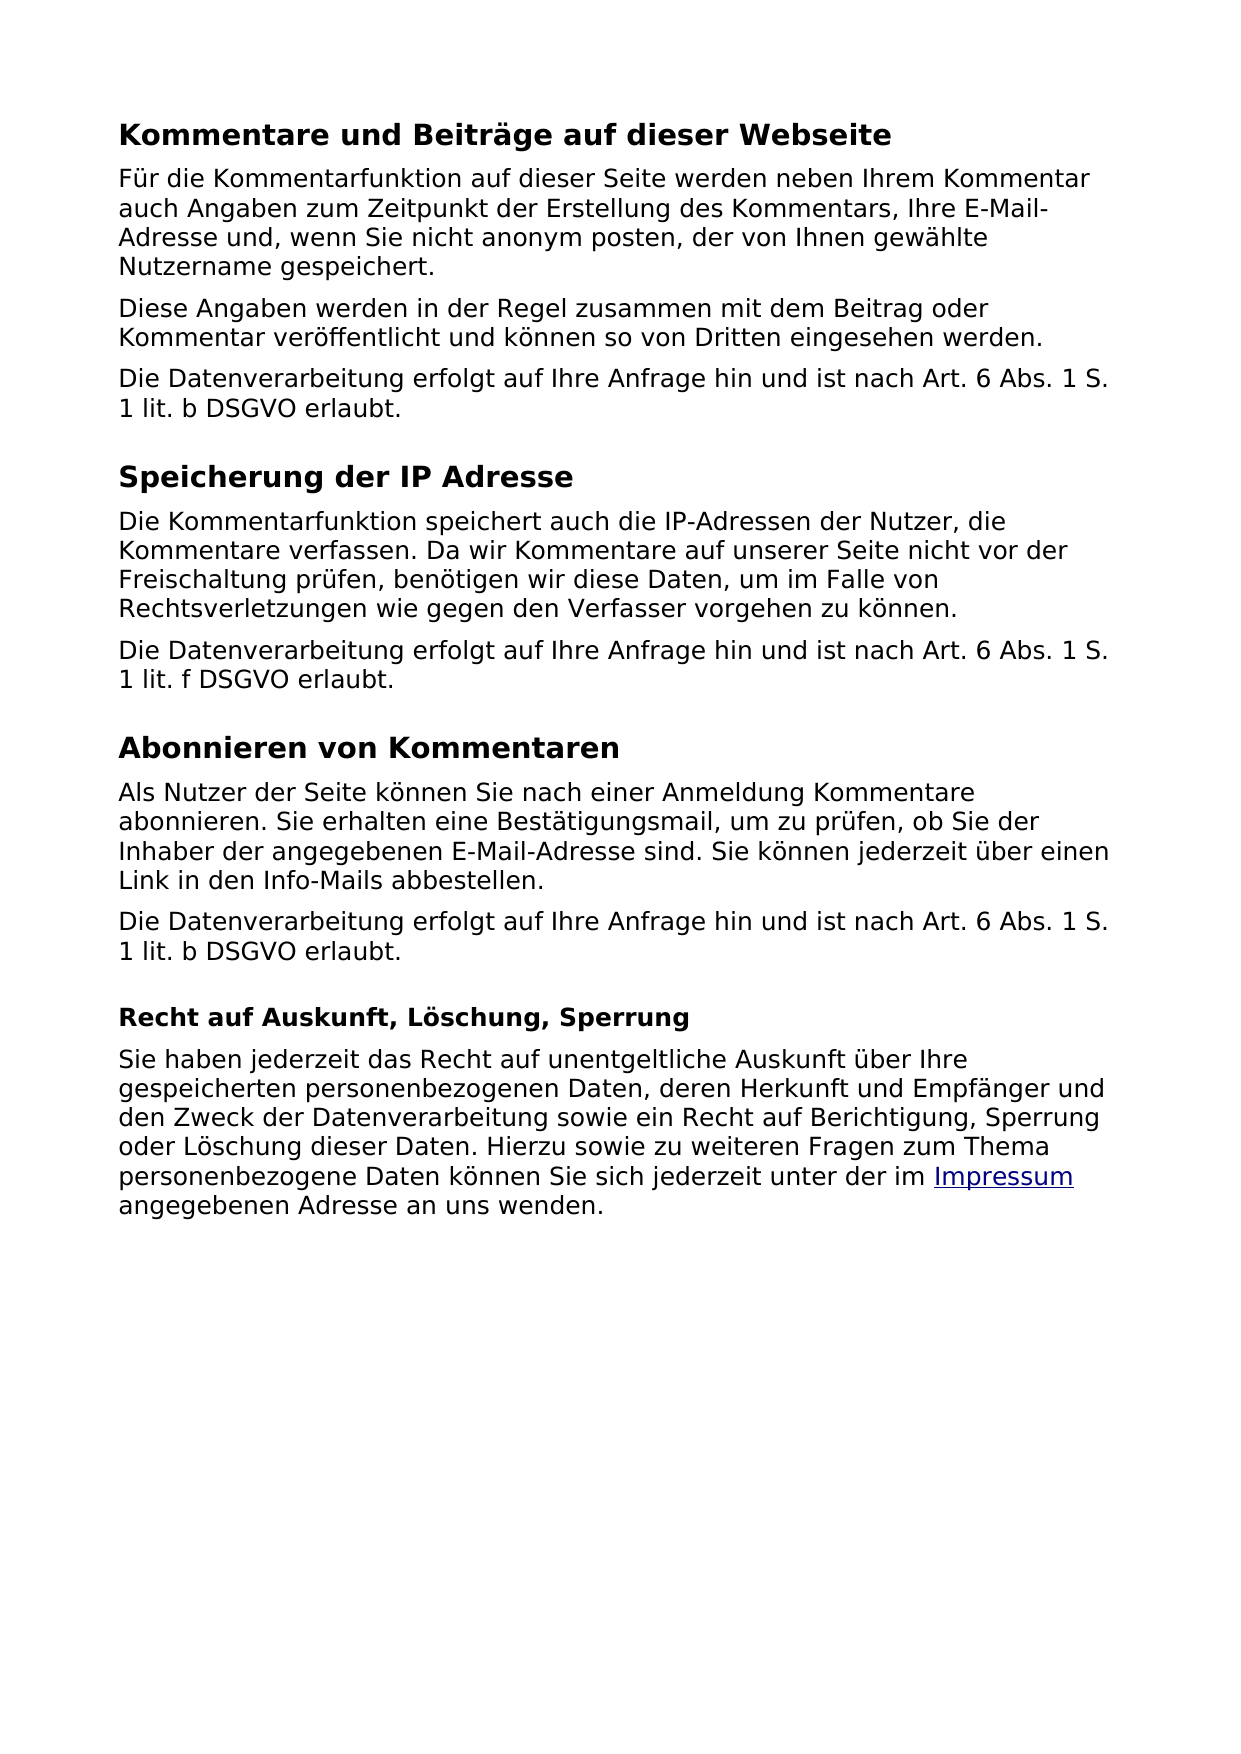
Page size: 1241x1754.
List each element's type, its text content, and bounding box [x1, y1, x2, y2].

text Als Nutzer der Seite können Sie nach einer Anmeldung Kommentare abonnieren. Sie erhalten eine Bestätigungsmail, um zu prüfen, ob Sie der Inhaber der angegebenen E-Mail-Adresse sind. Sie können jederzeit über einen Link in den Info-Mails abbestellen. [118, 778, 1122, 895]
text Diese Angaben werden in der Regel zusammen mit dem Beitrag oder Kommentar veröffentlicht und können so von Dritten eingesehen werden. [118, 294, 1122, 352]
text Für die Kommentarfunktion auf dieser Seite werden neben Ihrem Kommentar auch Angaben zum Zeitpunkt der Erstellung des Kommentars, Ihre E-Mail-Adresse und, wenn Sie nicht anonym posten, der von Ihnen gewählte Nutzername gespeichert. [118, 164, 1122, 281]
subtitle Abonnieren von Kommentaren [118, 732, 1122, 766]
text Die Datenverarbeitung erfolgt auf Ihre Anfrage hin und ist nach Art. 6 Abs. 1 S. 1 lit. b DSGVO erlaubt. [118, 364, 1122, 423]
text Die Kommentarfunktion speichert auch die IP-Adressen der Nutzer, die Kommentare verfassen. Da wir Kommentare auf unserer Seite nicht vor der Freischaltung prüfen, benötigen wir diese Daten, um im Falle von Rechtsverletzungen wie gegen den Verfasser vorgehen zu können. [118, 507, 1122, 623]
text Die Datenverarbeitung erfolgt auf Ihre Anfrage hin und ist nach Art. 6 Abs. 1 S. 1 lit. b DSGVO erlaubt. [118, 907, 1122, 966]
subtitle Speicherung der IP Adresse [118, 460, 1122, 494]
subtitle Recht auf Auskunft, Löschung, Sperrung [118, 1003, 1122, 1032]
text Sie haben jederzeit das Recht auf unentgeltliche Auskunft über Ihre gespeicherten personenbezogenen Daten, deren Herkunft und Empfänger und den Zweck der Datenverarbeitung sowie ein Recht auf Berichtigung, Sperrung oder Löschung dieser Daten. Hierzu sowie zu weiteren Fragen zum Thema personenbezogene Daten können Sie sich jederzeit unter der im Impressum angegebenen Adresse an uns wenden. [118, 1045, 1122, 1220]
subtitle Kommentare und Beiträge auf dieser Webseite [118, 118, 1122, 152]
text Die Datenverarbeitung erfolgt auf Ihre Anfrage hin und ist nach Art. 6 Abs. 1 S. 1 lit. f DSGVO erlaubt. [118, 636, 1122, 694]
